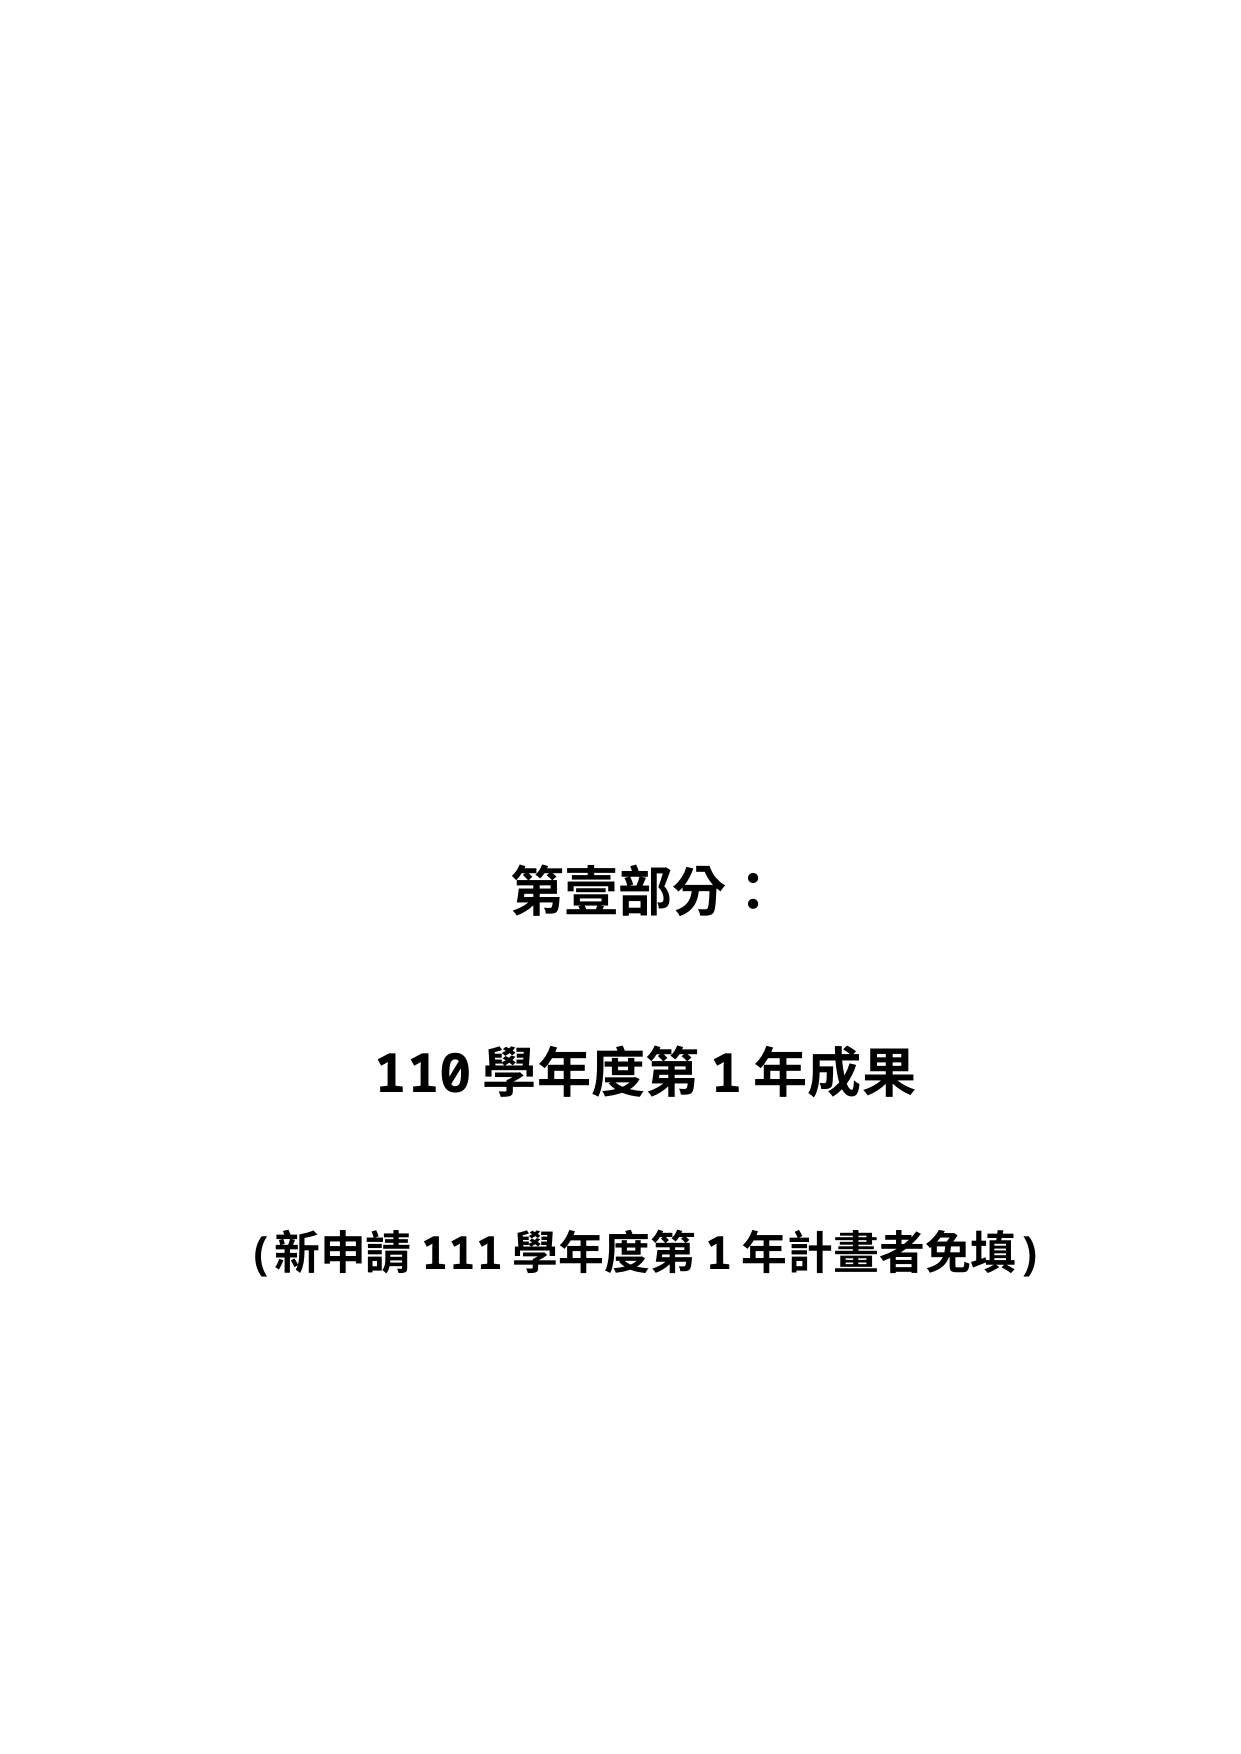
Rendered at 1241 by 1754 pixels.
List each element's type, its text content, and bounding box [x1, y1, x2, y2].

text (新申請111學年度第1年計畫者免填) [168, 1177, 1122, 1302]
text 110學年度第1年成果 [168, 996, 1122, 1121]
text 第壹部分： [168, 814, 1122, 939]
